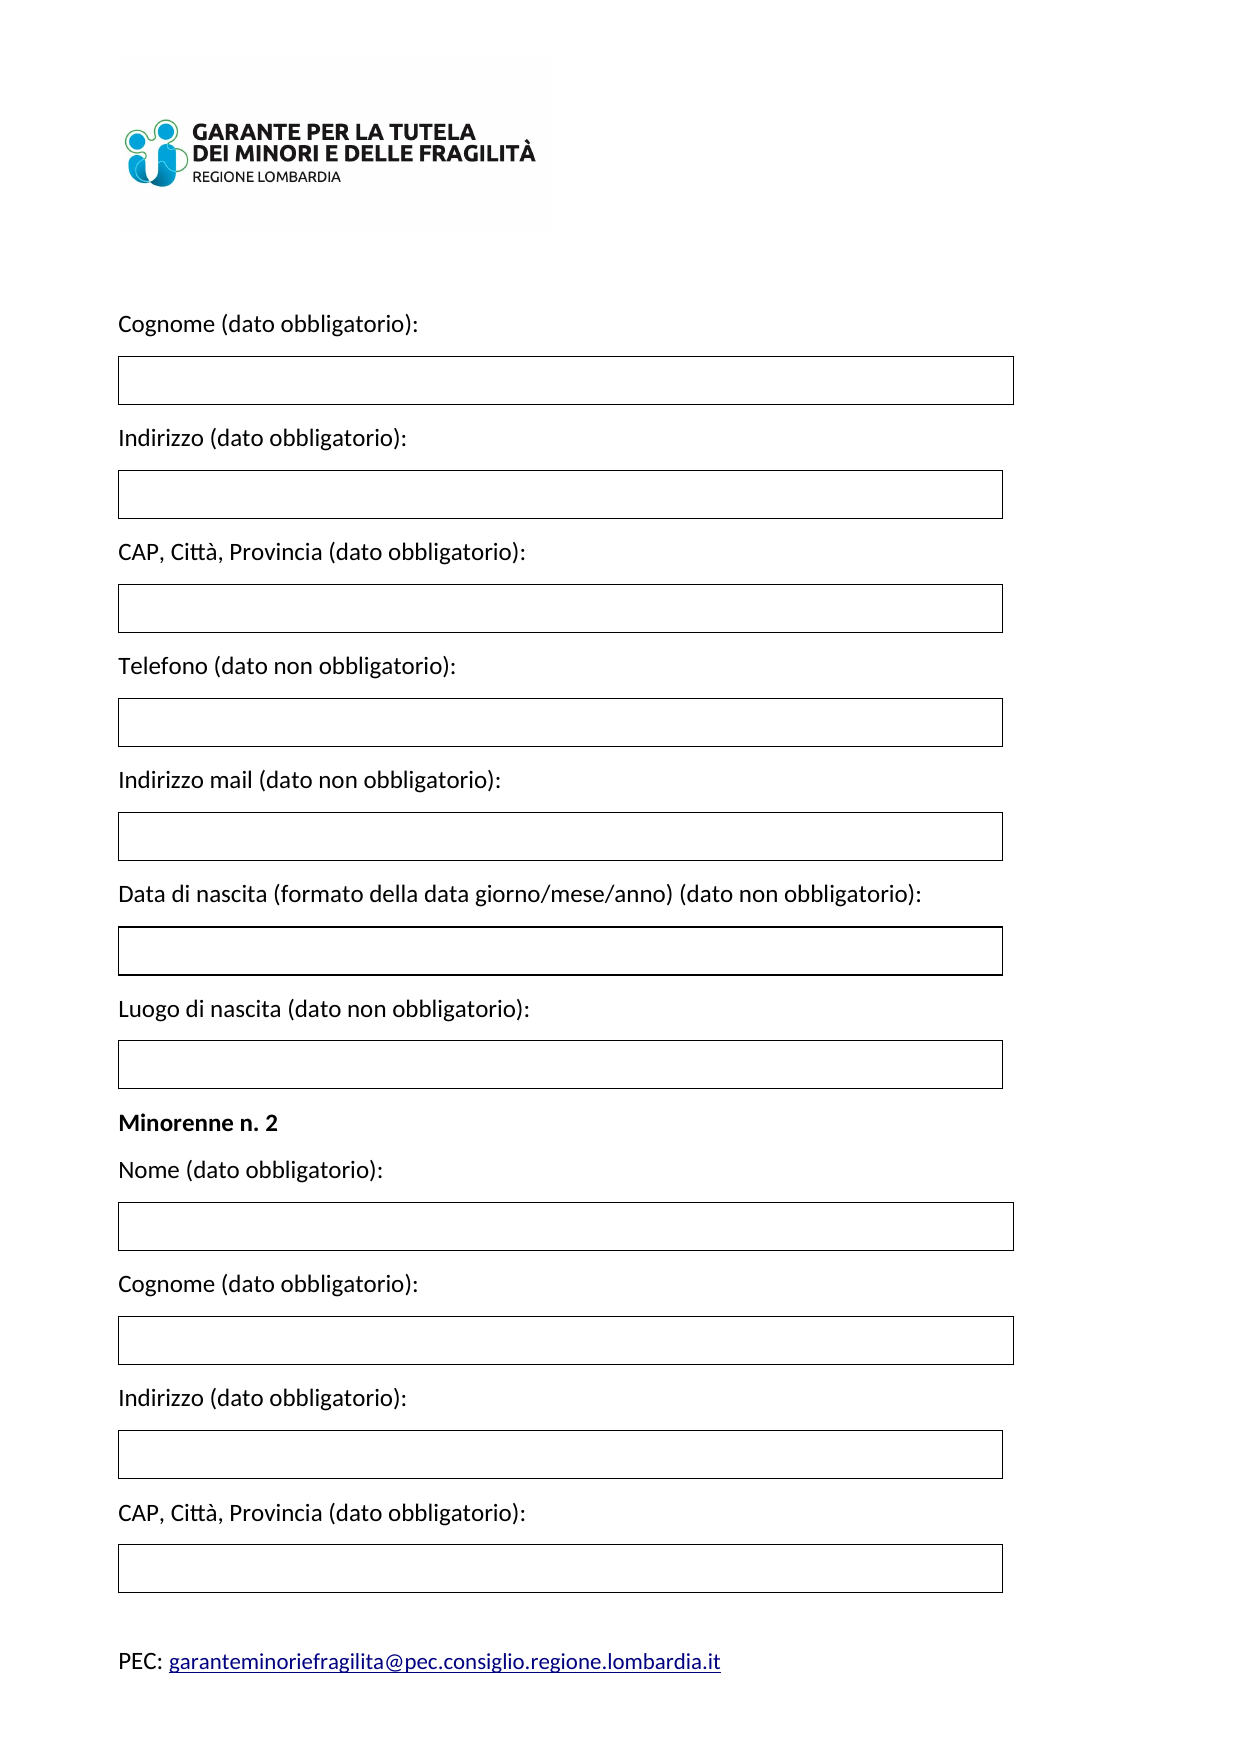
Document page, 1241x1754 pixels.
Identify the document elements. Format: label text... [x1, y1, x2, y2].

text Indirizzo (dato obbligatorio): [118, 422, 1122, 453]
text Cognome (dato obbligatorio): [118, 308, 1122, 339]
text CAP, Città, Provincia (dato obbligatorio): [118, 536, 1122, 567]
text Minorenne n. 2 [118, 1107, 1122, 1137]
text Nome (dato obbligatorio): [118, 1154, 1122, 1185]
text Indirizzo (dato obbligatorio): [118, 1383, 1122, 1413]
text Data di nascita (formato della data giorno/mese/anno) (dato non obbligatorio): [118, 879, 1122, 909]
text Luogo di nascita (dato non obbligatorio): [118, 993, 1122, 1023]
text Cognome (dato obbligatorio): [118, 1268, 1122, 1299]
text Telefono (dato non obbligatorio): [118, 651, 1122, 681]
text CAP, Città, Provincia (dato obbligatorio): [118, 1497, 1122, 1527]
text Indirizzo mail (dato non obbligatorio): [118, 764, 1122, 795]
